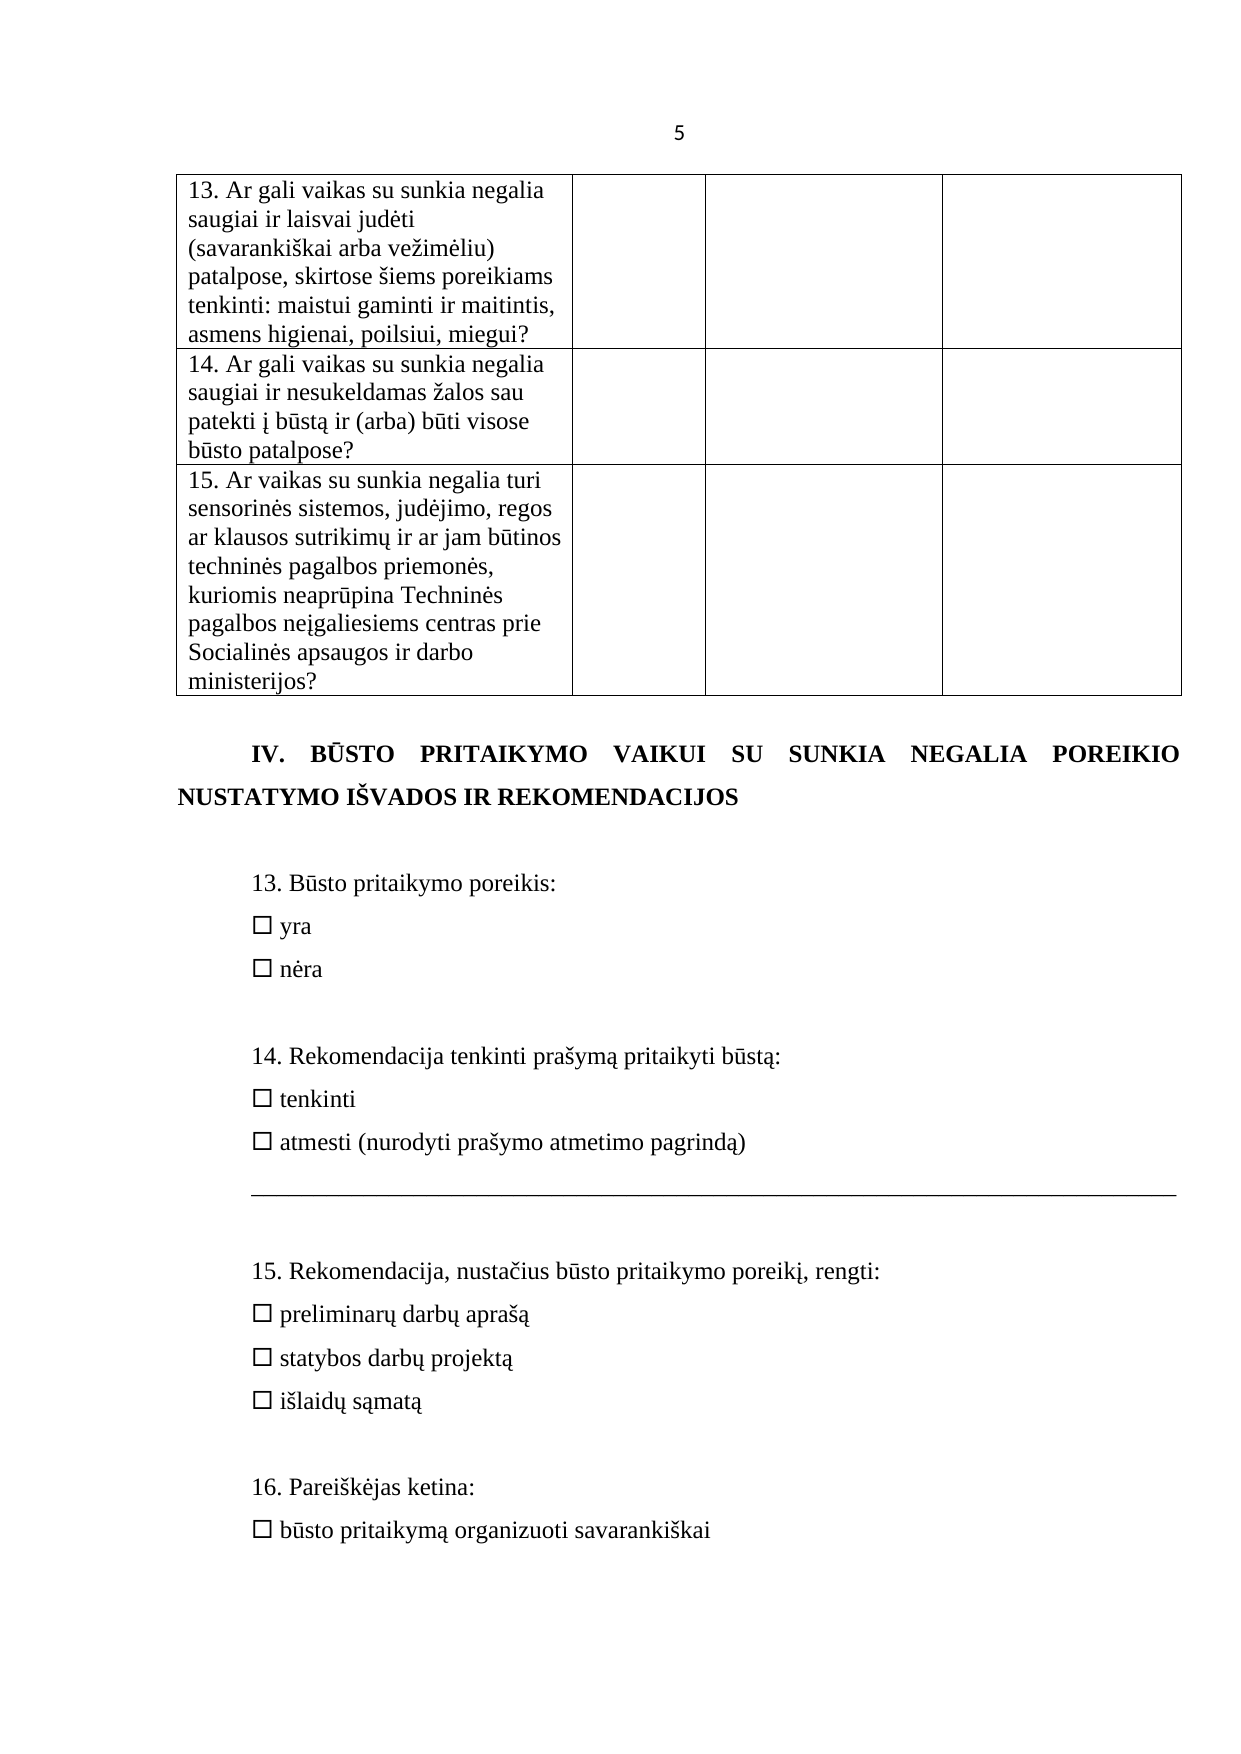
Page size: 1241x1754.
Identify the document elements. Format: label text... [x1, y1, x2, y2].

table_cell [706, 465, 942, 695]
text  statybos darbų projektą [177, 1343, 1181, 1371]
text 13. Būsto pritaikymo poreikis: [177, 868, 1181, 897]
table_cell [943, 349, 1181, 464]
table_cell [943, 465, 1181, 695]
text 15. Rekomendacija, nustačius būsto pritaikymo poreikį, rengti: [177, 1256, 1181, 1285]
text IV. BŪSTO PRITAIKYMO VAIKUI SU SUNKIA NEGALIA POREIKIO nustatymo IŠVADOS ir rekomendacijos [177, 739, 1181, 811]
text 14. Rekomendacija tenkinti prašymą pritaikyti būstą: [177, 1041, 1181, 1069]
text 16. Pareiškėjas ketina: [177, 1472, 1181, 1501]
text  būsto pritaikymą organizuoti savarankiškai [177, 1515, 1181, 1544]
table_cell [706, 175, 942, 348]
table_cell 13. Ar gali vaikas su sunkia negalia saugiai ir laisvai judėti (savarankiškai arba vežimėliu) patalpose, skirtose šiems poreikiams tenkinti: maistui gaminti ir maitintis, asmens higienai, poilsiui, miegui? [177, 175, 572, 348]
text __________________________________________________________________________ [177, 1170, 1181, 1199]
text  yra [177, 911, 1181, 940]
table_cell [706, 349, 942, 464]
table_cell [943, 175, 1181, 348]
table_cell [573, 465, 705, 695]
table_cell 14. Ar gali vaikas su sunkia negalia saugiai ir nesukeldamas žalos sau patekti į būstą ir (arba) būti visose būsto patalpose? [177, 349, 572, 464]
text  išlaidų sąmatą [177, 1386, 1181, 1414]
table_cell [573, 349, 705, 464]
text  tenkinti [177, 1084, 1181, 1113]
table_cell [573, 175, 705, 348]
text  preliminarų darbų aprašą [177, 1299, 1181, 1328]
text  atmesti (nurodyti prašymo atmetimo pagrindą) [177, 1127, 1181, 1156]
table_cell 15. Ar vaikas su sunkia negalia turi sensorinės sistemos, judėjimo, regos ar klausos sutrikimų ir ar jam būtinos techninės pagalbos priemonės, kuriomis neaprūpina Techninės pagalbos neįgaliesiems centras prie Socialinės apsaugos ir darbo ministerijos? [177, 465, 572, 695]
text  nėra [177, 954, 1181, 983]
